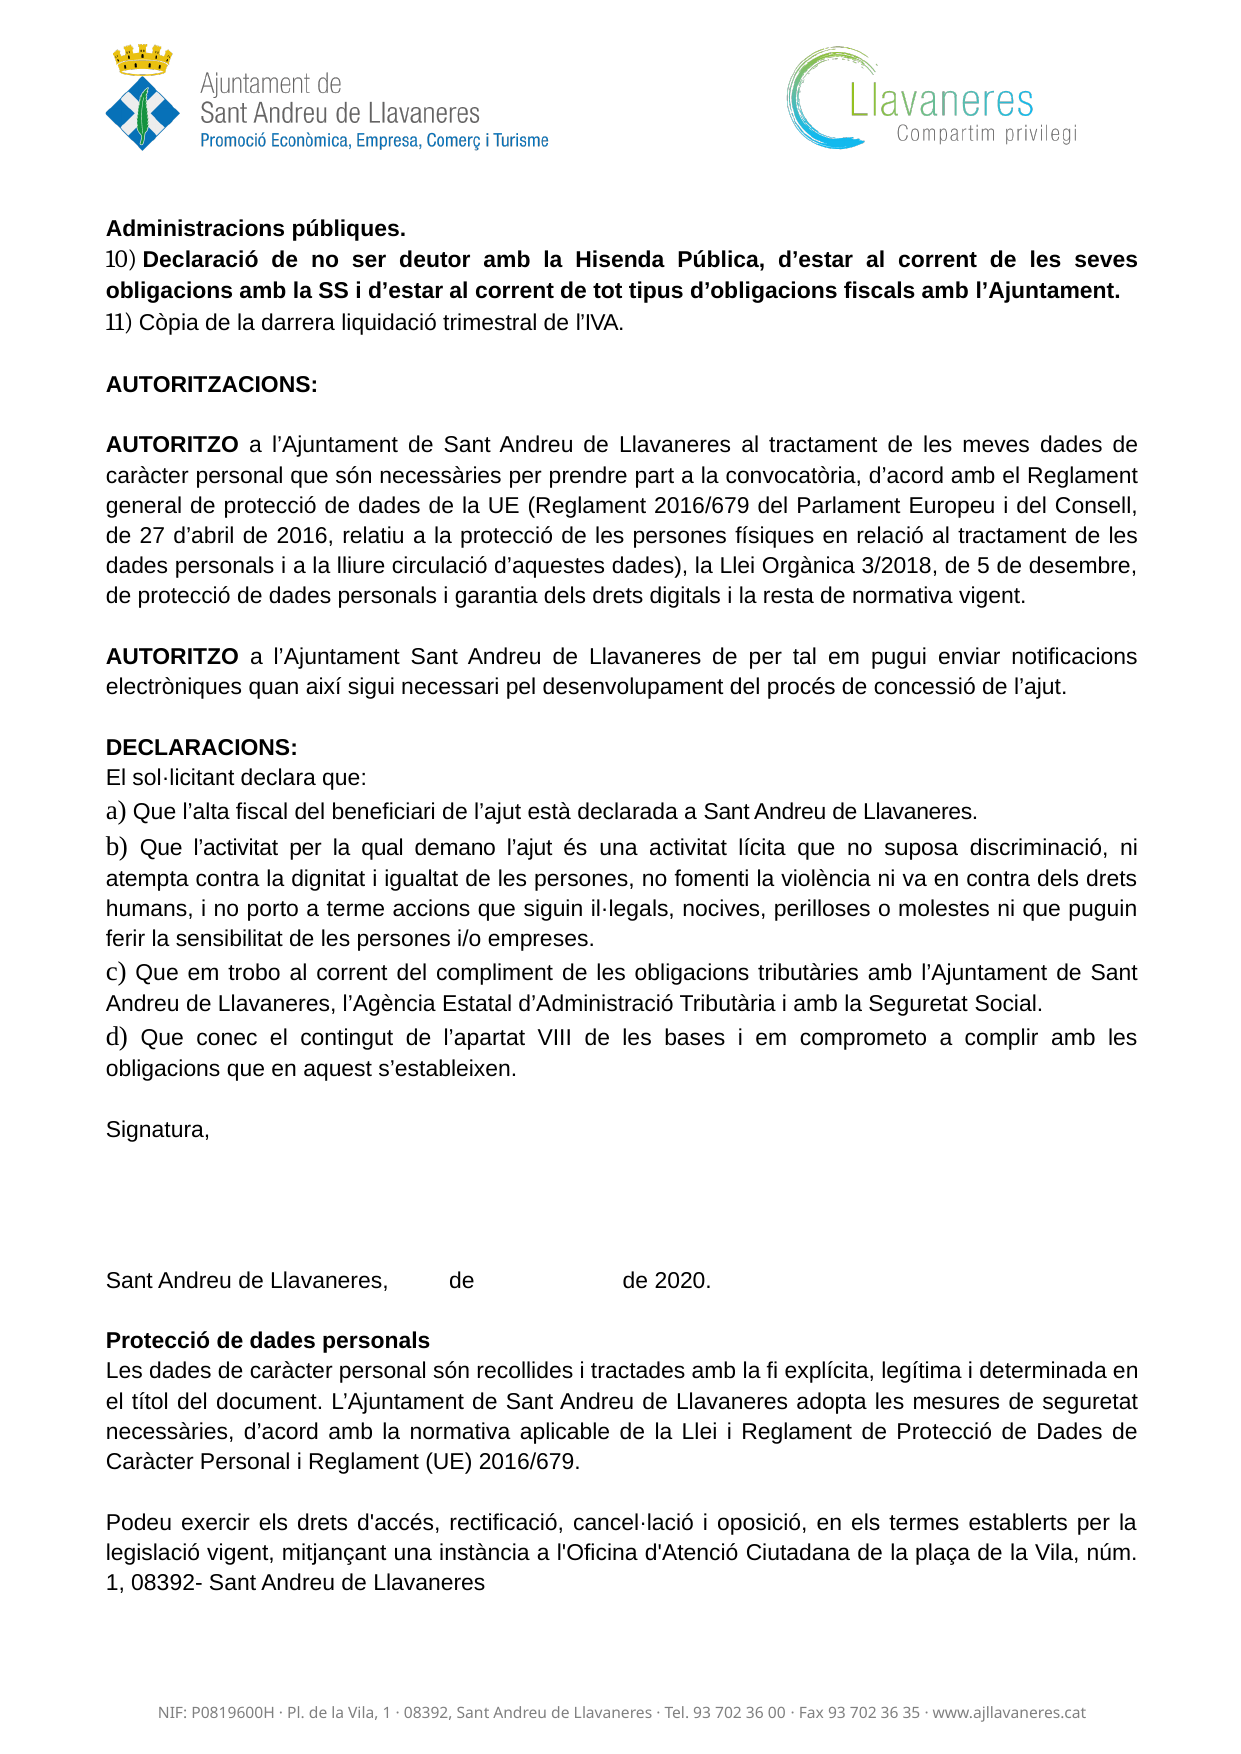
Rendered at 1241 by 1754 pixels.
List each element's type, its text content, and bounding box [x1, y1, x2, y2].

picture [105, 44, 1080, 157]
list Que l’alta fiscal del beneficiari de l’ajut està declarada a Sant Andreu de Llavaneres. [106, 794, 1139, 825]
list DECLARACIONS: [106, 733, 1139, 760]
subtitle AUTORITZACIONS: [106, 371, 1139, 397]
text AUTORITZO a l’Ajuntament Sant Andreu de Llavaneres de per tal em pugui enviar notificacions electròniques quan així sigui necessari pel desenvolupament del procés de concessió de l’ajut. [106, 643, 1139, 699]
text Les dades de caràcter personal són recollides i tractades amb la fi explícita, legítima i determinada en el títol del document. L’Ajuntament de Sant Andreu de Llavaneres adopta les mesures de seguretat necessàries, d’acord amb la normativa aplicable de la Llei i Reglament de Protecció de Dades de Caràcter Personal i Reglament (UE) 2016/679. [106, 1357, 1139, 1474]
subtitle Protecció de dades personals [106, 1327, 1139, 1354]
text Podeu exercir els drets d'accés, rectificació, cancel·lació i oposició, en els termes establerts per la legislació vigent, mitjançant una instància a l'Oficina d'Atenció Ciutadana de la plaça de la Vila, núm. 1, 08392- Sant Andreu de Llavaneres [106, 1508, 1139, 1595]
list Que l’activitat per la qual demano l’ajut és una activitat lícita que no suposa discriminació, ni atempta contra la dignitat i igualtat de les persones, no fomenti la violència ni va en contra dels drets humans, i no porto a terme accions que siguin il·legals, nocives, perilloses o molestes ni que puguin ferir la sensibilitat de les persones i/o empreses. [106, 829, 1139, 951]
list Que conec el contingut de l’apartat VIII de les bases i em comprometo a complir amb les obligacions que en aquest s’estableixen. [106, 1020, 1139, 1082]
text AUTORITZO a l’Ajuntament de Sant Andreu de Llavaneres al tractament de les meves dades de caràcter personal que són necessàries per prendre part a la convocatòria, d’acord amb el Reglament general de protecció de dades de la UE (Reglament 2016/679 del Parlament Europeu i del Consell, de 27 d’abril de 2016, relatiu a la protecció de les persones físiques en relació al tractament de les dades personals i a la lliure circulació d’aquestes dades), la Llei Orgànica 3/2018, de 5 de desembre, de protecció de dades personals i garantia dels drets digitals i la resta de normativa vigent. [106, 431, 1139, 609]
list El sol·licitant declara que: [106, 764, 1139, 790]
list Administracions públiques. [106, 215, 1139, 241]
text Sant Andreu de Llavaneres, de de 2020. [106, 1267, 1139, 1293]
list Signatura, [106, 1116, 1139, 1142]
list Declaració de no ser deutor amb la Hisenda Pública, d’estar al corrent de les seves obligacions amb la SS i d’estar al corrent de tot tipus d’obligacions fiscals amb l’Ajuntament. [106, 245, 1139, 304]
list Que em trobo al corrent del compliment de les obligacions tributàries amb l’Ajuntament de Sant Andreu de Llavaneres, l’Agència Estatal d’Administració Tributària i amb la Seguretat Social. [106, 955, 1139, 1017]
list Còpia de la darrera liquidació trimestral de l’IVA. [106, 308, 1139, 336]
